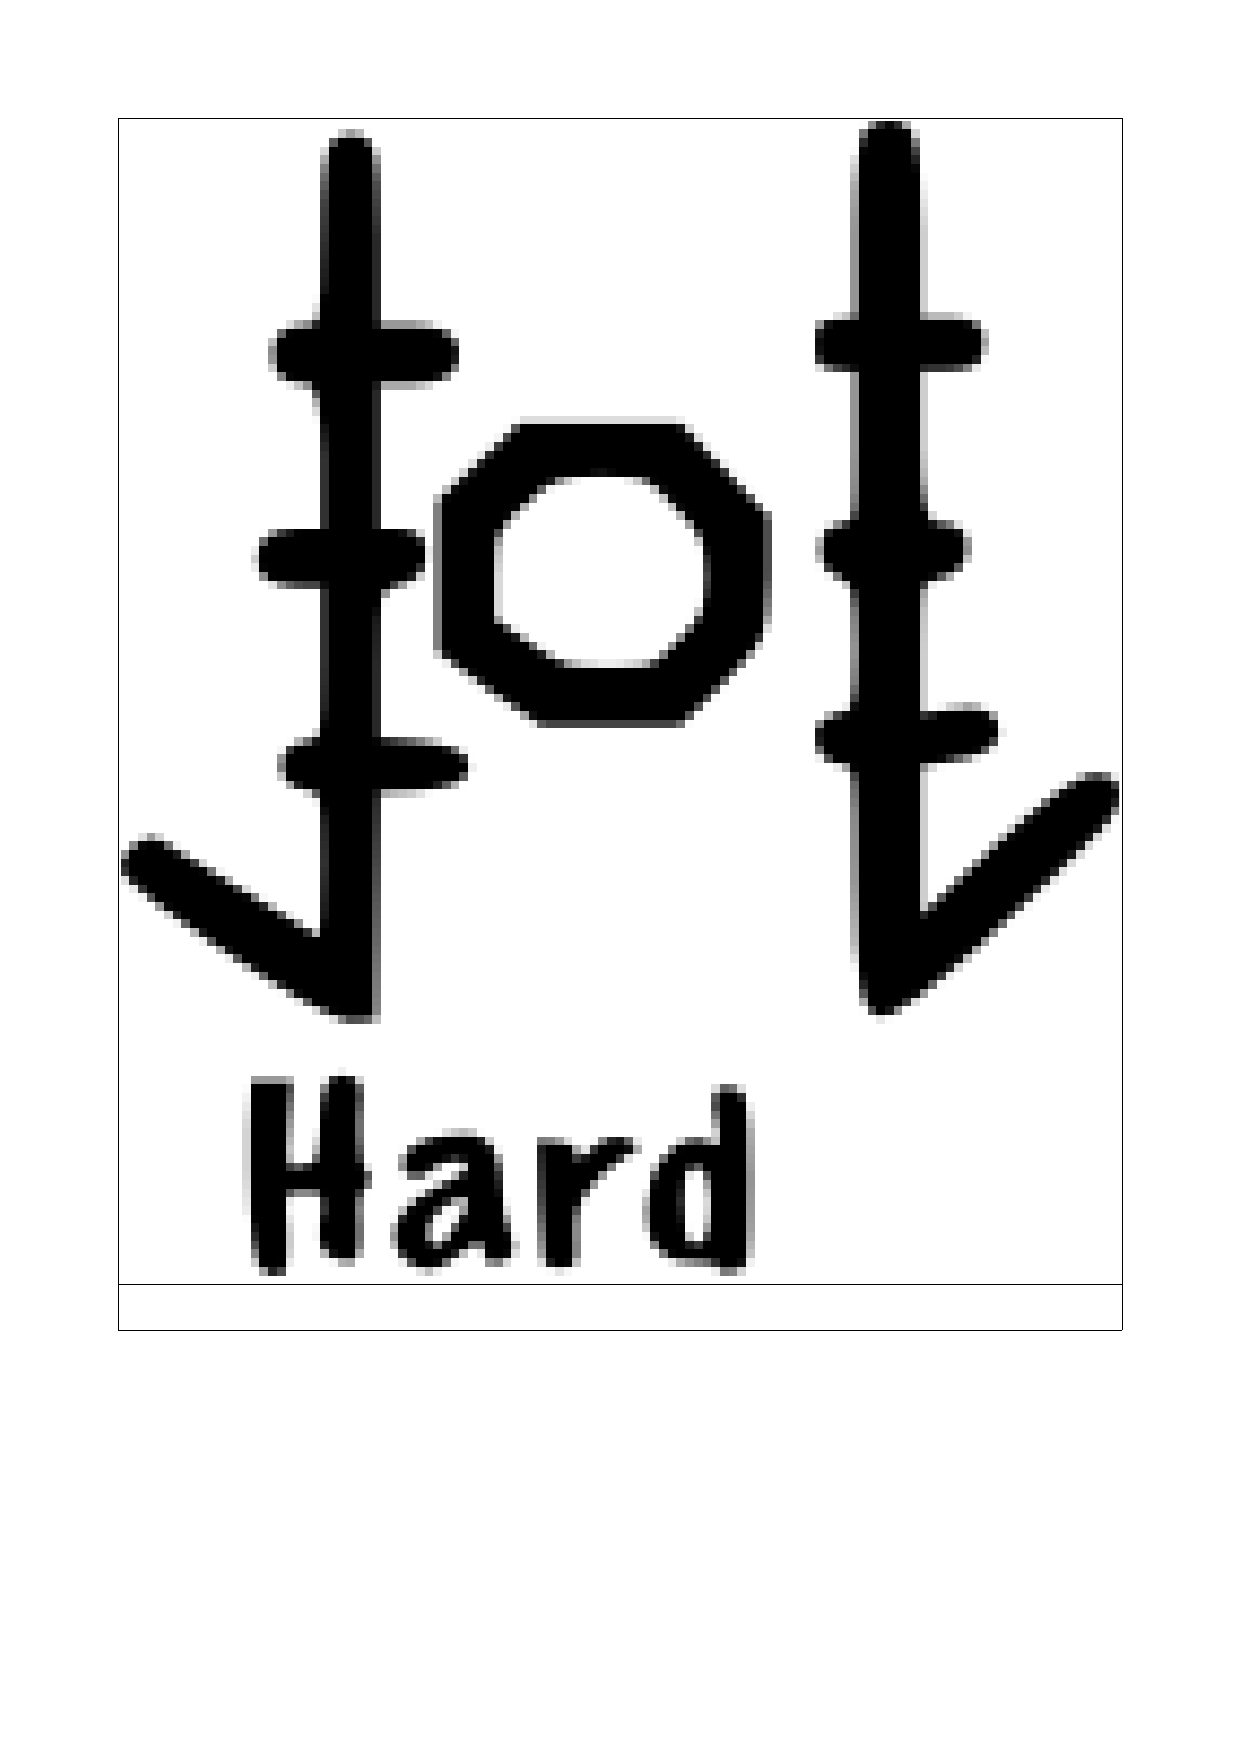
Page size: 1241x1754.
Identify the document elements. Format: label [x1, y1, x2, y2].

picture [121, 121, 1120, 1276]
table_cell [119, 1285, 1122, 1329]
table_cell [119, 119, 1122, 1284]
